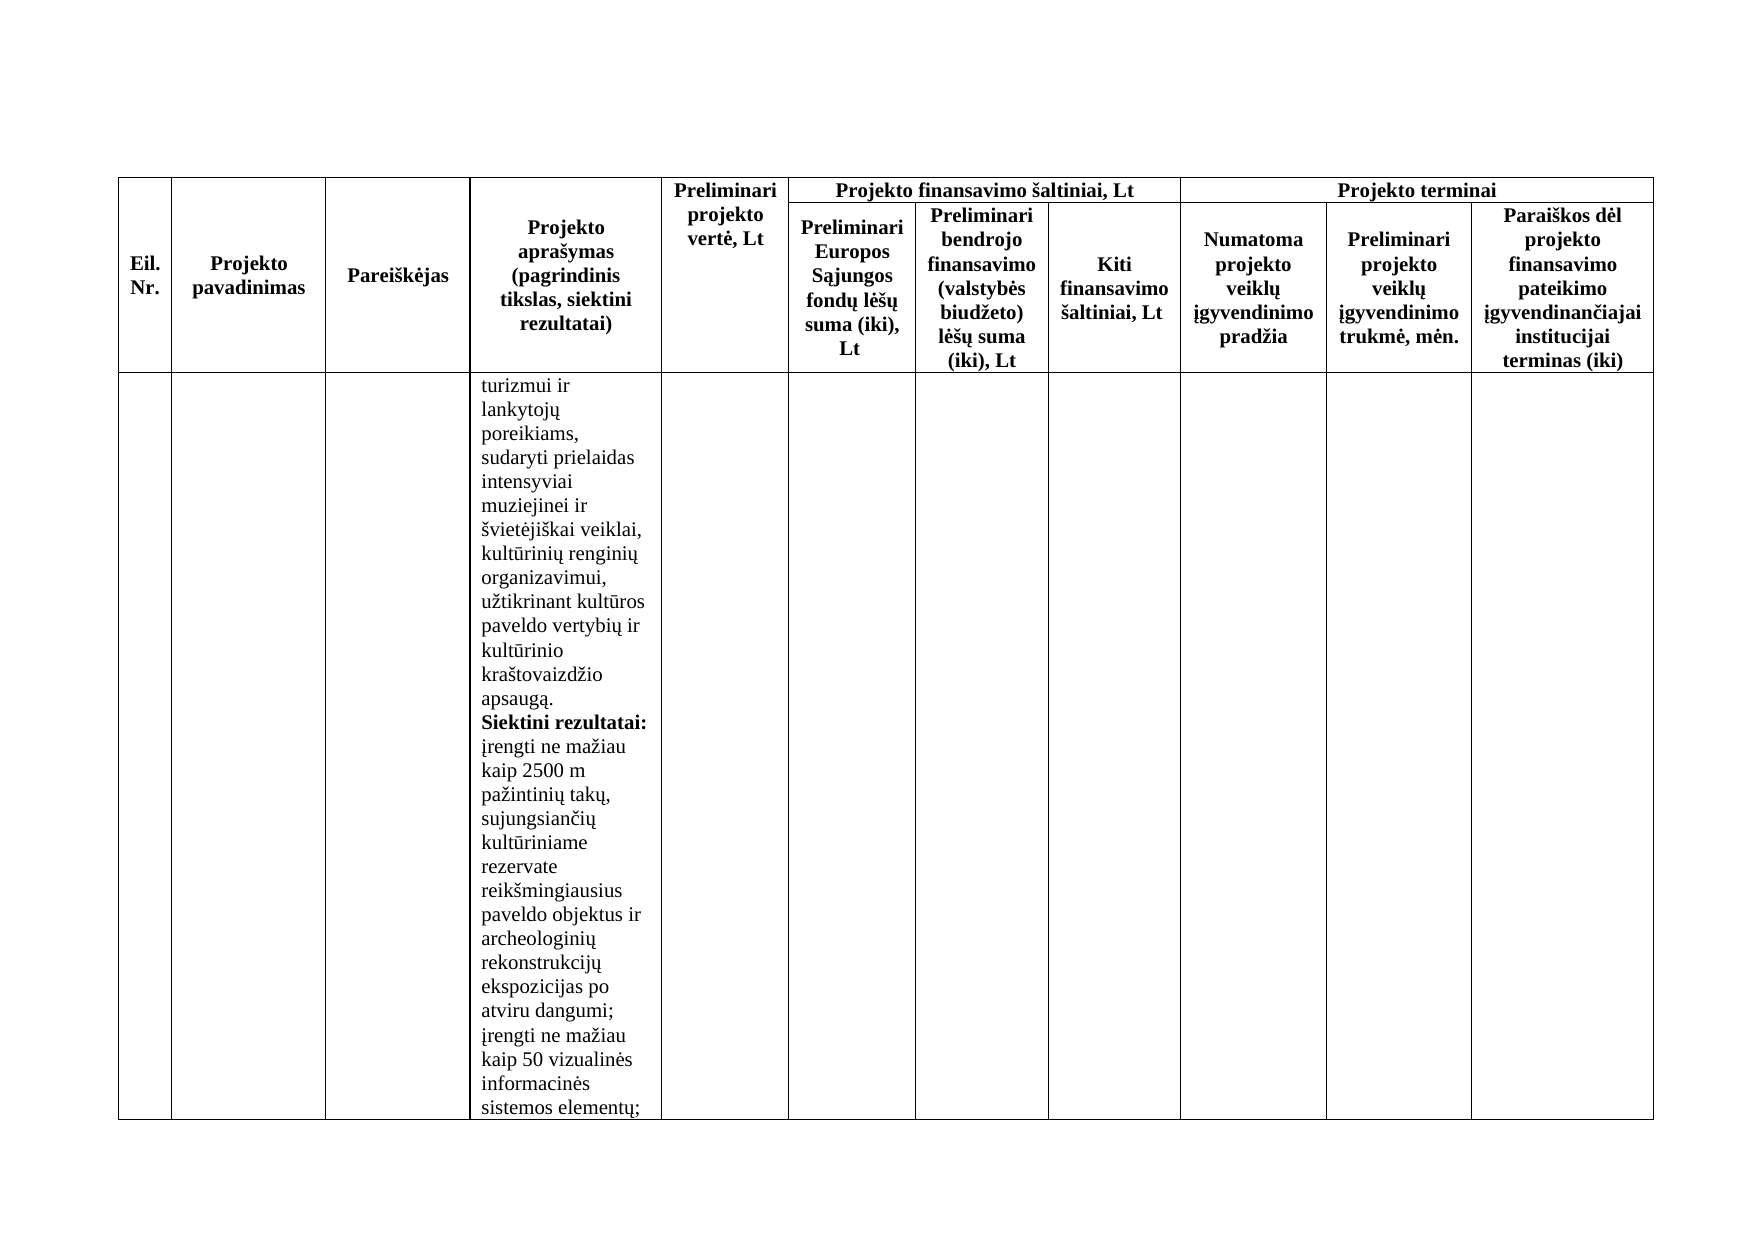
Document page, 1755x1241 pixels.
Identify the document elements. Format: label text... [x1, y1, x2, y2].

table_cell [119, 373, 171, 1119]
table_cell [326, 373, 469, 1119]
table_cell Kiti finansavimo šaltiniai, Lt [1049, 203, 1180, 372]
table_header Projekto terminai [1181, 178, 1653, 202]
table_header Projekto pavadinimas [172, 178, 325, 372]
table_header Pareiškėjas [326, 178, 469, 372]
table_cell [1181, 373, 1326, 1119]
table_cell [1327, 373, 1471, 1119]
table_cell turizmui ir lankytojų poreikiams, sudaryti prielaidas intensyviai muziejinei ir švietėjiškai veiklai, kultūrinių renginių organizavimui, užtikrinant kultūros paveldo vertybių ir kultūrinio kraštovaizdžio apsaugą. Siektini rezultatai: įrengti ne mažiau kaip 2500 m pažintinių takų, sujungsiančių kultūriniame rezervate reikšmingiausius paveldo objektus ir archeologinių rekonstrukcijų ekspozicijas po atviru dangumi; įrengti ne mažiau kaip 50 vizualinės informacinės sistemos elementų; [471, 373, 661, 1119]
table_cell [1472, 373, 1653, 1119]
table_cell Preliminari projekto veiklų įgyvendinimo trukmė, mėn. [1327, 203, 1471, 372]
table_header Preliminari projekto vertė, Lt [662, 178, 788, 372]
table_cell [662, 373, 788, 1119]
table_cell Numatoma projekto veiklų įgyvendinimo pradžia [1181, 203, 1326, 372]
table_header Eil. Nr. [119, 178, 171, 372]
table_header Projekto aprašymas (pagrindinis tikslas, siektini rezultatai) [471, 178, 661, 372]
table_header Projekto finansavimo šaltiniai, Lt [789, 178, 1180, 202]
table_cell [172, 373, 325, 1119]
table_cell Preliminari Europos Sąjungos fondų lėšų suma (iki), Lt [789, 203, 915, 372]
table_cell [789, 373, 915, 1119]
table_cell Paraiškos dėl projekto finansavimo pateikimo įgyvendinančiajai institucijai terminas (iki) [1472, 203, 1653, 372]
table_cell [916, 373, 1048, 1119]
table_cell [1049, 373, 1180, 1119]
table_cell Preliminari bendrojo finansavimo (valstybės biudžeto) lėšų suma (iki), Lt [916, 203, 1048, 372]
